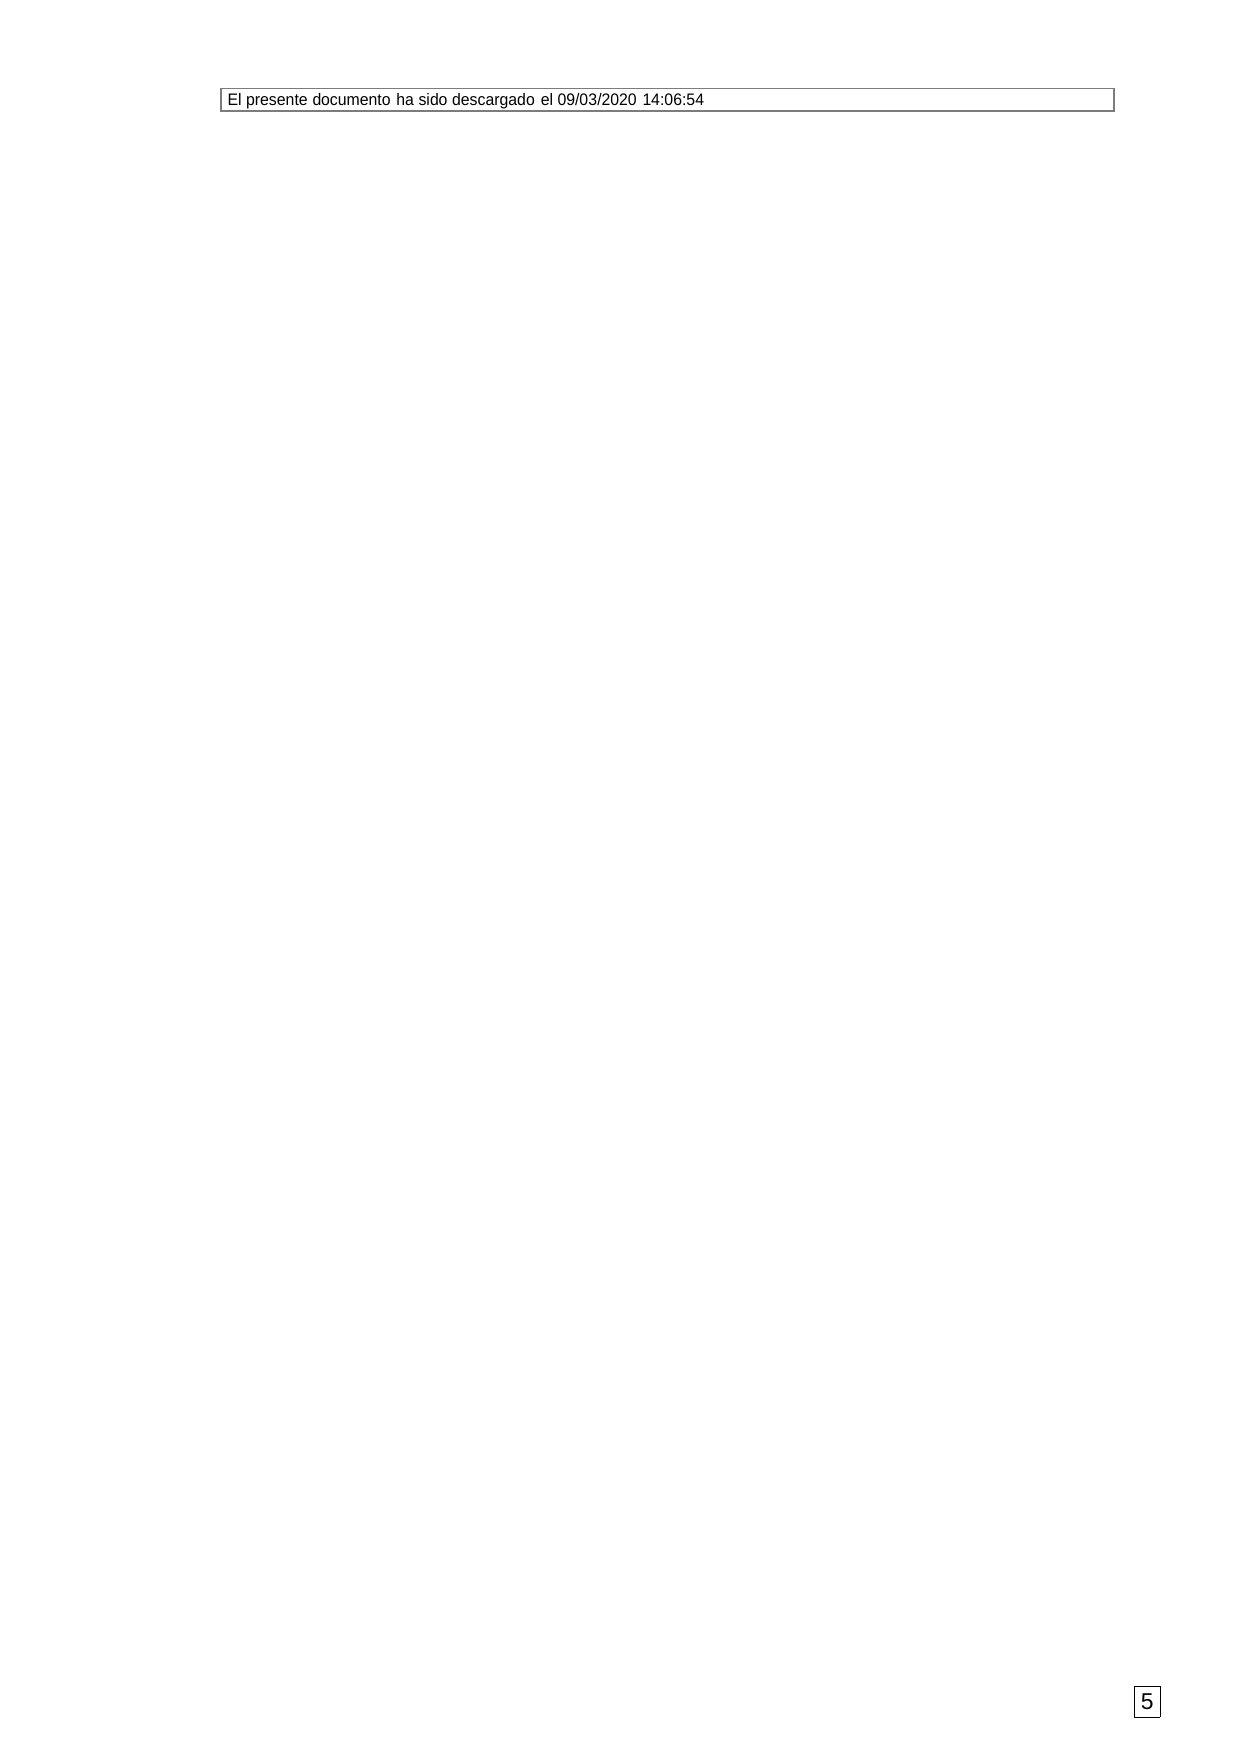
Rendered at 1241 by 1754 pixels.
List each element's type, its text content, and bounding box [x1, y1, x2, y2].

table_cell El presente documento ha sido descargado el 09/03/2020 14:06:54 [222, 89, 1113, 110]
